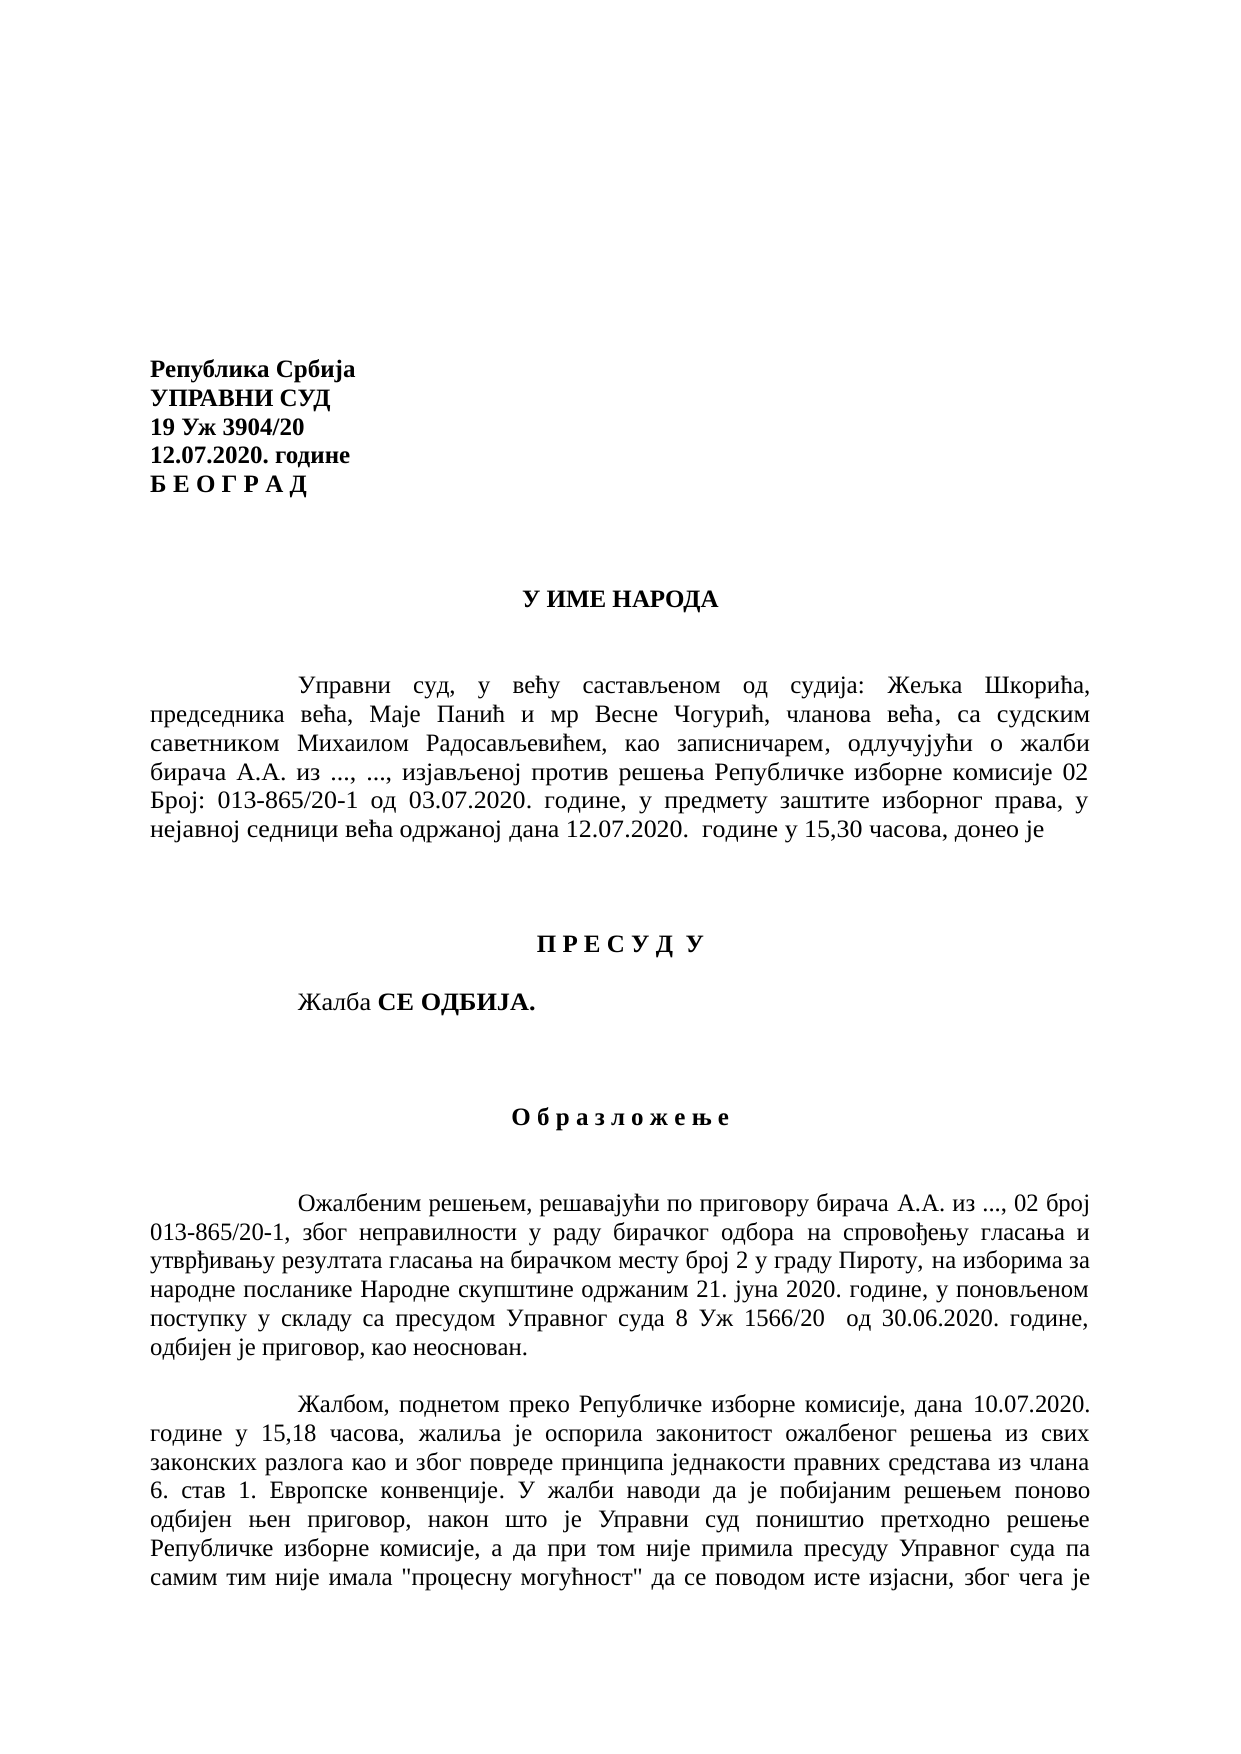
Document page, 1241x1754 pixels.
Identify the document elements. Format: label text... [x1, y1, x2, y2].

text 19 Уж 3904/20 [150, 412, 1090, 440]
text О б р а з л о ж е њ е [150, 1102, 1090, 1130]
text Република Србија [150, 148, 1090, 383]
text У ИМЕ НАРОДА [150, 584, 1090, 613]
text УПРАВНИ СУД [150, 383, 1090, 412]
text П Р Е С У Д У [150, 929, 1090, 958]
text Б Е О Г Р А Д [150, 469, 1090, 498]
text 12.07.2020. године [150, 440, 1090, 469]
text Ожалбеним решењем, решавајући по приговору бирача А.А. из ..., 02 број 013-865/20-1, због неправилности у раду бирачког одбора на спровођењу гласања и утврђивању резултата гласања на бирачком месту број 2 у граду Пироту, на изборима за народне посланике Народне скупштине одржаним 21. јуна 2020. године, у поновљеном поступку у складу са пресудом Управног суда 8 Уж 1566/20 од 30.06.2020. године, одбијен је приговор, као неоснован. [150, 1188, 1090, 1360]
text Жалба СЕ ОДБИЈА. [150, 987, 1090, 1015]
text Жалбом, поднетом преко Републичке изборне комисије, дана 10.07.2020. године у 15,18 часова, жалиља је оспорила законитост ожалбеног решења из свих законских разлога као и због повреде принципа једнакости правних средстава из члана 6. став 1. Европске конвенције. У жалби наводи да је побијаним решењем поново одбијен њен приговор, након што је Управни суд поништио претходно решење Републичке изборне комисије, а да при том није примила пресуду Управног суда па самим тим није имала "процесну могућност" да се поводом исте изјасни, због чега је [150, 1389, 1090, 1590]
text Управни суд, у већу састављеном од судија: Жељка Шкорића, председника већа, Маје Панић и мр Весне Чогурић, чланова већа, са судским саветником Михаилом Радосављевићем, као записничарем, одлучујући о жалби бирача А.А. из ..., ..., изјављеној против решења Републичке изборне комисије 02 Број: 013-865/20-1 од 03.07.2020. године, у предмету заштите изборног права, у нејавној седници већа одржаној дана 12.07.2020. године у 15,30 часова, донео је [150, 670, 1090, 843]
